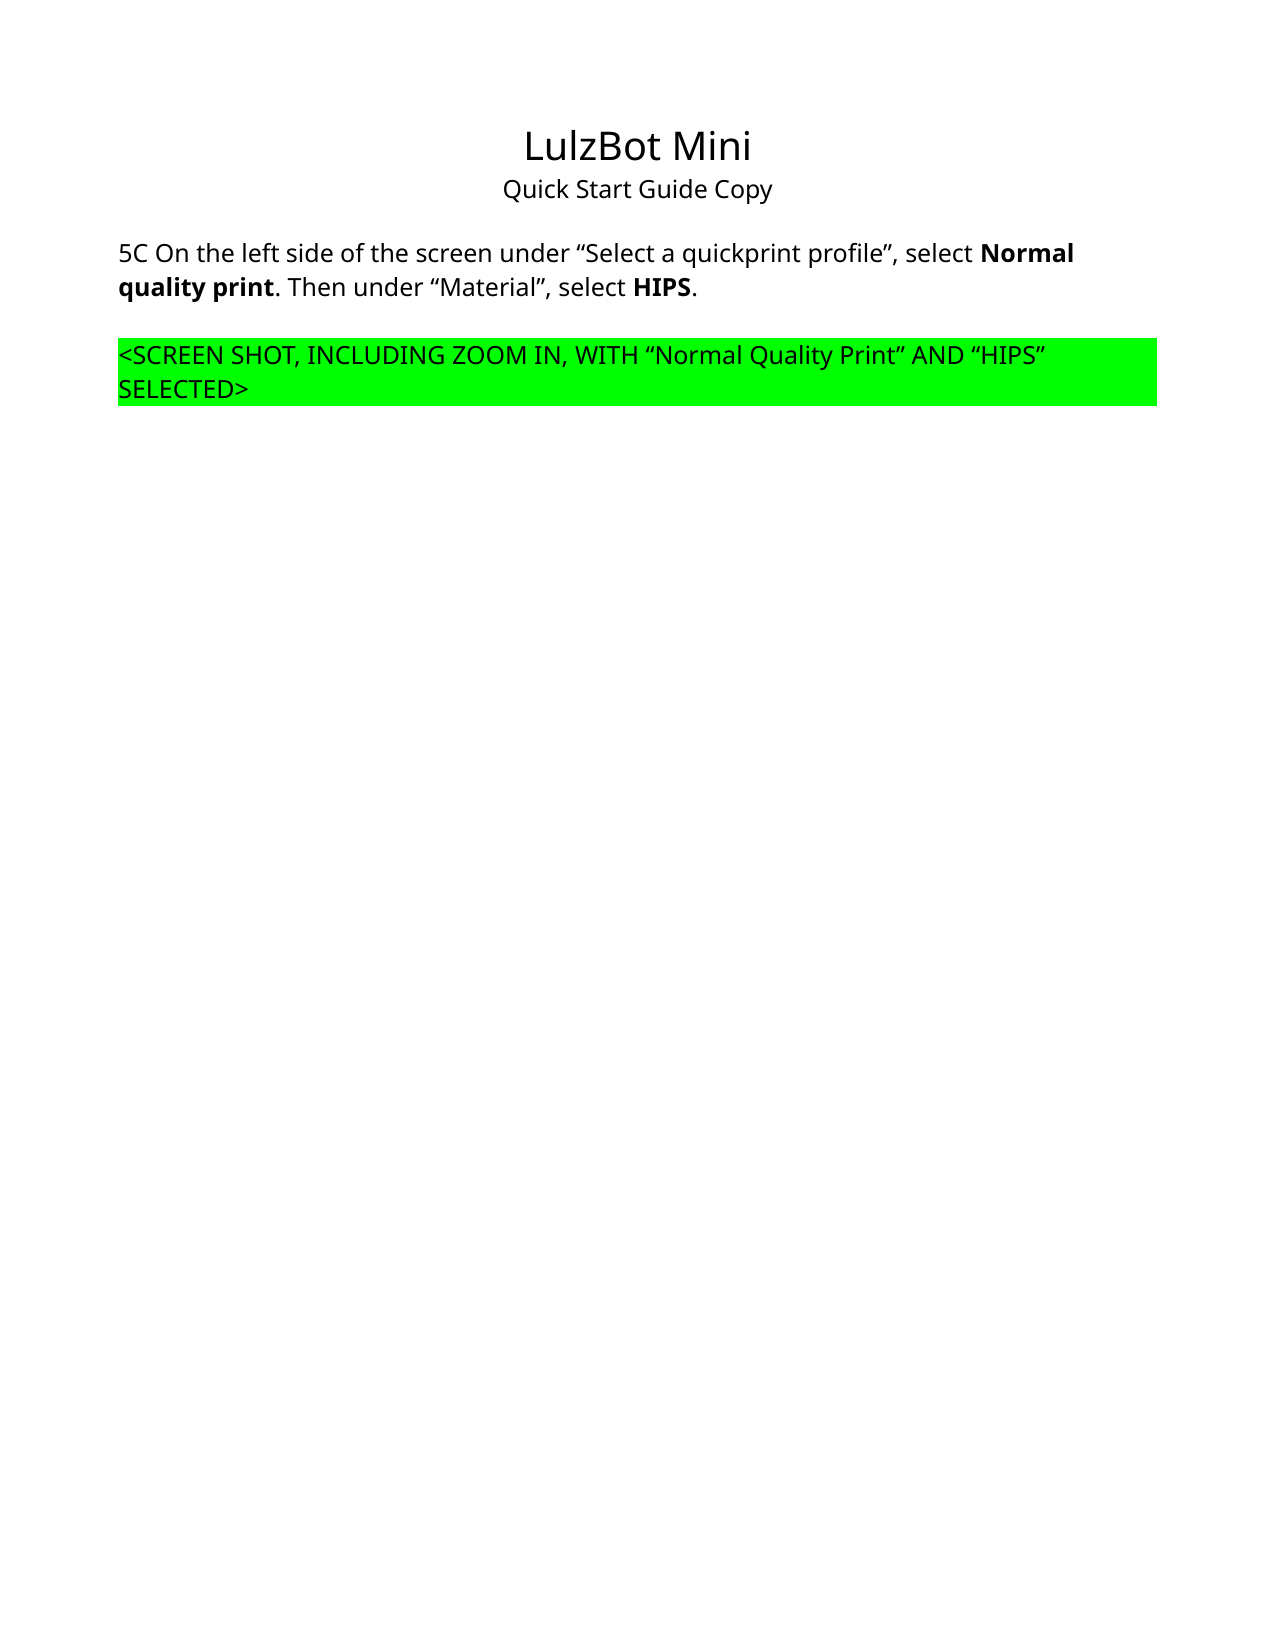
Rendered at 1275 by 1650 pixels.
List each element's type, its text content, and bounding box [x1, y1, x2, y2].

text 5C On the left side of the screen under “Select a quickprint profile”, select Normal quality print. Then under “Material”, select HIPS. [118, 236, 1157, 304]
text <SCREEN SHOT, INCLUDING ZOOM IN, WITH “Normal Quality Print” AND “HIPS” SELECTED> [118, 338, 1157, 406]
